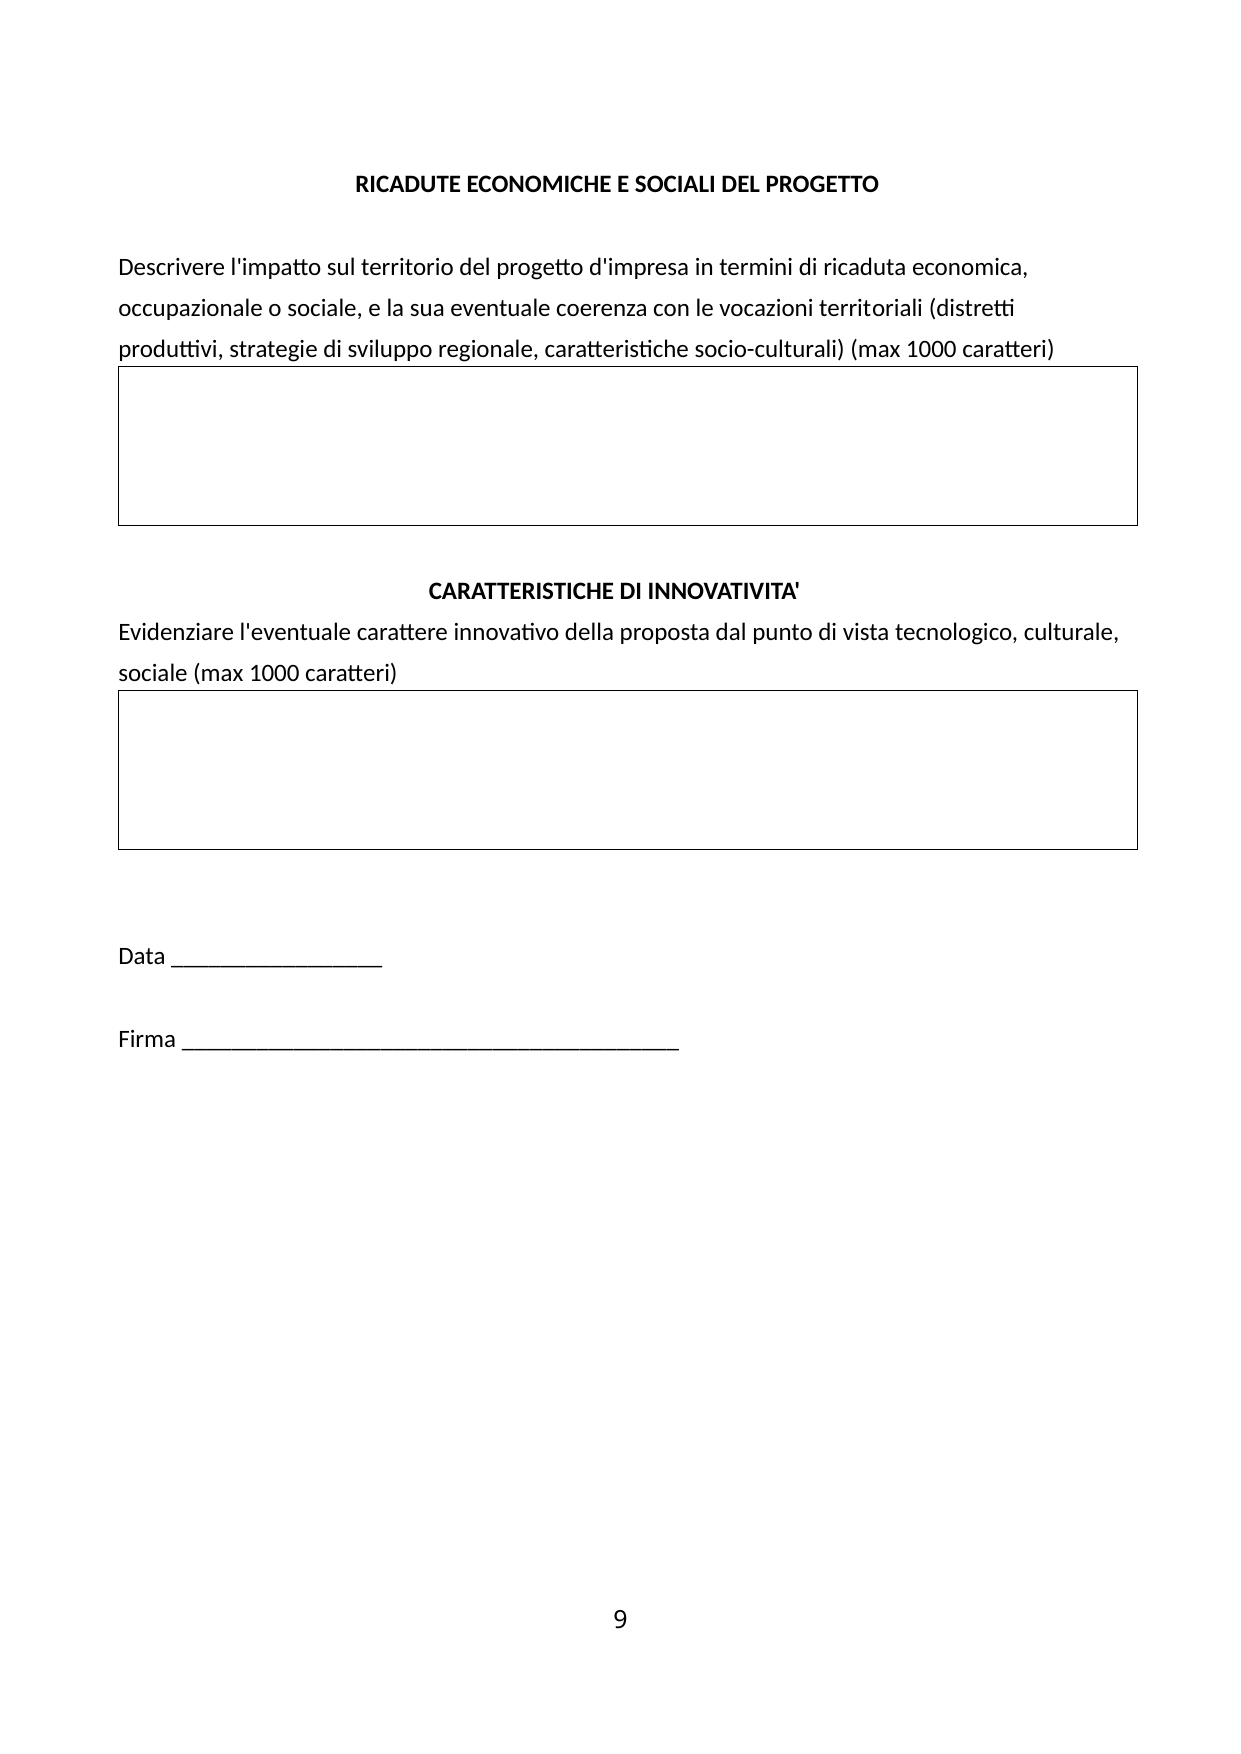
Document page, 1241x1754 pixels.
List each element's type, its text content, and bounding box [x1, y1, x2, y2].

text Evidenziare l'eventuale carattere innovativo della proposta dal punto di vista tecnologico, culturale, sociale (max 1000 caratteri) [118, 607, 1122, 690]
text Firma ________________________________________ [118, 1014, 1122, 1055]
table_header [119, 367, 1137, 524]
table_header [119, 691, 1137, 848]
text CARATTERISTICHE DI INNOVATIVITA' [118, 566, 1122, 607]
text Descrivere l'impatto sul territorio del progetto d'impresa in termini di ricaduta economica, occupazionale o sociale, e la sua eventuale coerenza con le vocazioni territoriali (distretti produttivi, strategie di sviluppo regionale, caratteristiche socio-culturali) (max 1000 caratteri) [118, 242, 1122, 366]
text Data _________________ [118, 931, 1122, 973]
text RICADUTE ECONOMICHE E SOCIALI DEL PROGETTO [118, 159, 1122, 201]
